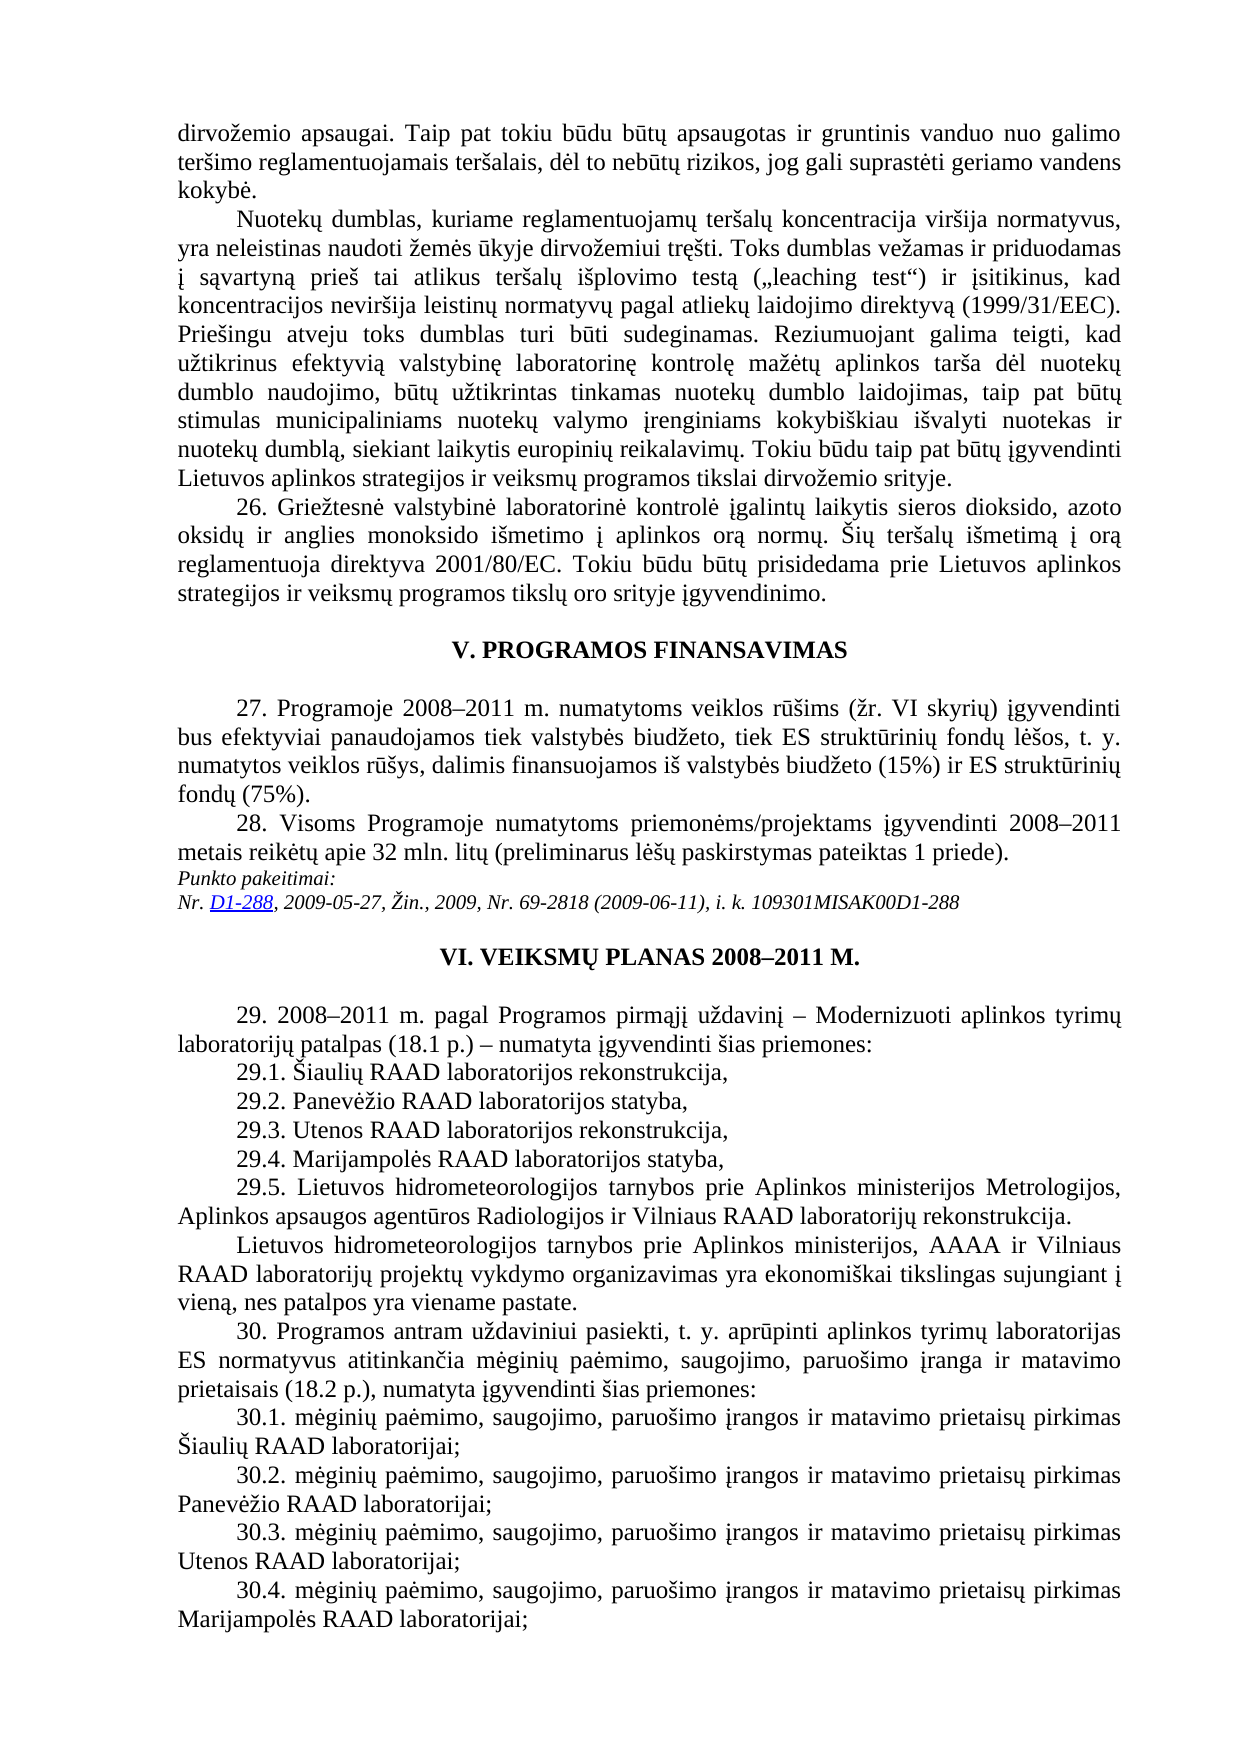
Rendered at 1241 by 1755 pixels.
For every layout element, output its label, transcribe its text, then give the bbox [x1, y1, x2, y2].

text 30.4. mėginių paėmimo, saugojimo, paruošimo įrangos ir matavimo prietaisų pirkimas Marijampolės RAAD laboratorijai; [177, 1575, 1122, 1632]
text 29.4. Marijampolės RAAD laboratorijos statyba, [177, 1144, 1122, 1172]
text 29.1. Šiaulių RAAD laboratorijos rekonstrukcija, [177, 1057, 1122, 1086]
text 30. Programos antram uždaviniui pasiekti, t. y. aprūpinti aplinkos tyrimų laboratorijas ES normatyvus atitinkančia mėginių paėmimo, saugojimo, paruošimo įranga ir matavimo prietaisais (18.2 p.), numatyta įgyvendinti šias priemones: [177, 1316, 1122, 1402]
text 27. Programoje 2008–2011 m. numatytoms veiklos rūšims (žr. VI skyrių) įgyvendinti bus efektyviai panaudojamos tiek valstybės biudžeto, tiek ES struktūrinių fondų lėšos, t. y. numatytos veiklos rūšys, dalimis finansuojamos iš valstybės biudžeto (15%) ir ES struktūrinių fondų (75%). [177, 693, 1122, 808]
text Nr. D1-288, 2009-05-27, Žin., 2009, Nr. 69-2818 (2009-06-11), i. k. 109301MISAK00D1-288 [177, 890, 1122, 914]
text Nuotekų dumblas, kuriame reglamentuojamų teršalų koncentracija viršija normatyvus, yra neleistinas naudoti žemės ūkyje dirvožemiui tręšti. Toks dumblas vežamas ir priduodamas į sąvartyną prieš tai atlikus teršalų išplovimo testą („leaching test“) ir įsitikinus, kad koncentracijos neviršija leistinų normatyvų pagal atliekų laidojimo direktyvą (1999/31/EEC). Priešingu atveju toks dumblas turi būti sudeginamas. Reziumuojant galima teigti, kad užtikrinus efektyvią valstybinę laboratorinę kontrolę mažėtų aplinkos tarša dėl nuotekų dumblo naudojimo, būtų užtikrintas tinkamas nuotekų dumblo laidojimas, taip pat būtų stimulas municipaliniams nuotekų valymo įrenginiams kokybiškiau išvalyti nuotekas ir nuotekų dumblą, siekiant laikytis europinių reikalavimų. Tokiu būdu taip pat būtų įgyvendinti Lietuvos aplinkos strategijos ir veiksmų programos tikslai dirvožemio srityje. [177, 204, 1122, 492]
text 30.3. mėginių paėmimo, saugojimo, paruošimo įrangos ir matavimo prietaisų pirkimas Utenos RAAD laboratorijai; [177, 1517, 1122, 1575]
text 28. Visoms Programoje numatytoms priemonėms/projektams įgyvendinti 2008–2011 metais reikėtų apie 32 mln. litų (preliminarus lėšų paskirstymas pateiktas 1 priede). [177, 808, 1122, 866]
text 29. 2008–2011 m. pagal Programos pirmąjį uždavinį – Modernizuoti aplinkos tyrimų laboratorijų patalpas (18.1 p.) – numatyta įgyvendinti šias priemones: [177, 1000, 1122, 1057]
text 29.5. Lietuvos hidrometeorologijos tarnybos prie Aplinkos ministerijos Metrologijos, Aplinkos apsaugos agentūros Radiologijos ir Vilniaus RAAD laboratorijų rekonstrukcija. [177, 1172, 1122, 1230]
text 26. Griežtesnė valstybinė laboratorinė kontrolė įgalintų laikytis sieros dioksido, azoto oksidų ir anglies monoksido išmetimo į aplinkos orą normų. Šių teršalų išmetimą į orą reglamentuoja direktyva 2001/80/EC. Tokiu būdu būtų prisidedama prie Lietuvos aplinkos strategijos ir veiksmų programos tikslų oro srityje įgyvendinimo. [177, 492, 1122, 607]
text 29.2. Panevėžio RAAD laboratorijos statyba, [177, 1086, 1122, 1115]
text Lietuvos hidrometeorologijos tarnybos prie Aplinkos ministerijos, AAAA ir Vilniaus RAAD laboratorijų projektų vykdymo organizavimas yra ekonomiškai tikslingas sujungiant į vieną, nes patalpos yra viename pastate. [177, 1230, 1122, 1316]
text 30.2. mėginių paėmimo, saugojimo, paruošimo įrangos ir matavimo prietaisų pirkimas Panevėžio RAAD laboratorijai; [177, 1460, 1122, 1517]
text Punkto pakeitimai: [177, 866, 1122, 890]
text 30.1. mėginių paėmimo, saugojimo, paruošimo įrangos ir matavimo prietaisų pirkimas Šiaulių RAAD laboratorijai; [177, 1402, 1122, 1460]
text 29.3. Utenos RAAD laboratorijos rekonstrukcija, [177, 1115, 1122, 1144]
text VI. VEIKSMŲ PLANAS 2008–2011 M. [177, 942, 1122, 971]
text V. PROGRAMOS FINANSAVIMAS [177, 636, 1122, 664]
text dirvožemio apsaugai. Taip pat tokiu būdu būtų apsaugotas ir gruntinis vanduo nuo galimo teršimo reglamentuojamais teršalais, dėl to nebūtų rizikos, jog gali suprastėti geriamo vandens kokybė. [177, 118, 1122, 204]
